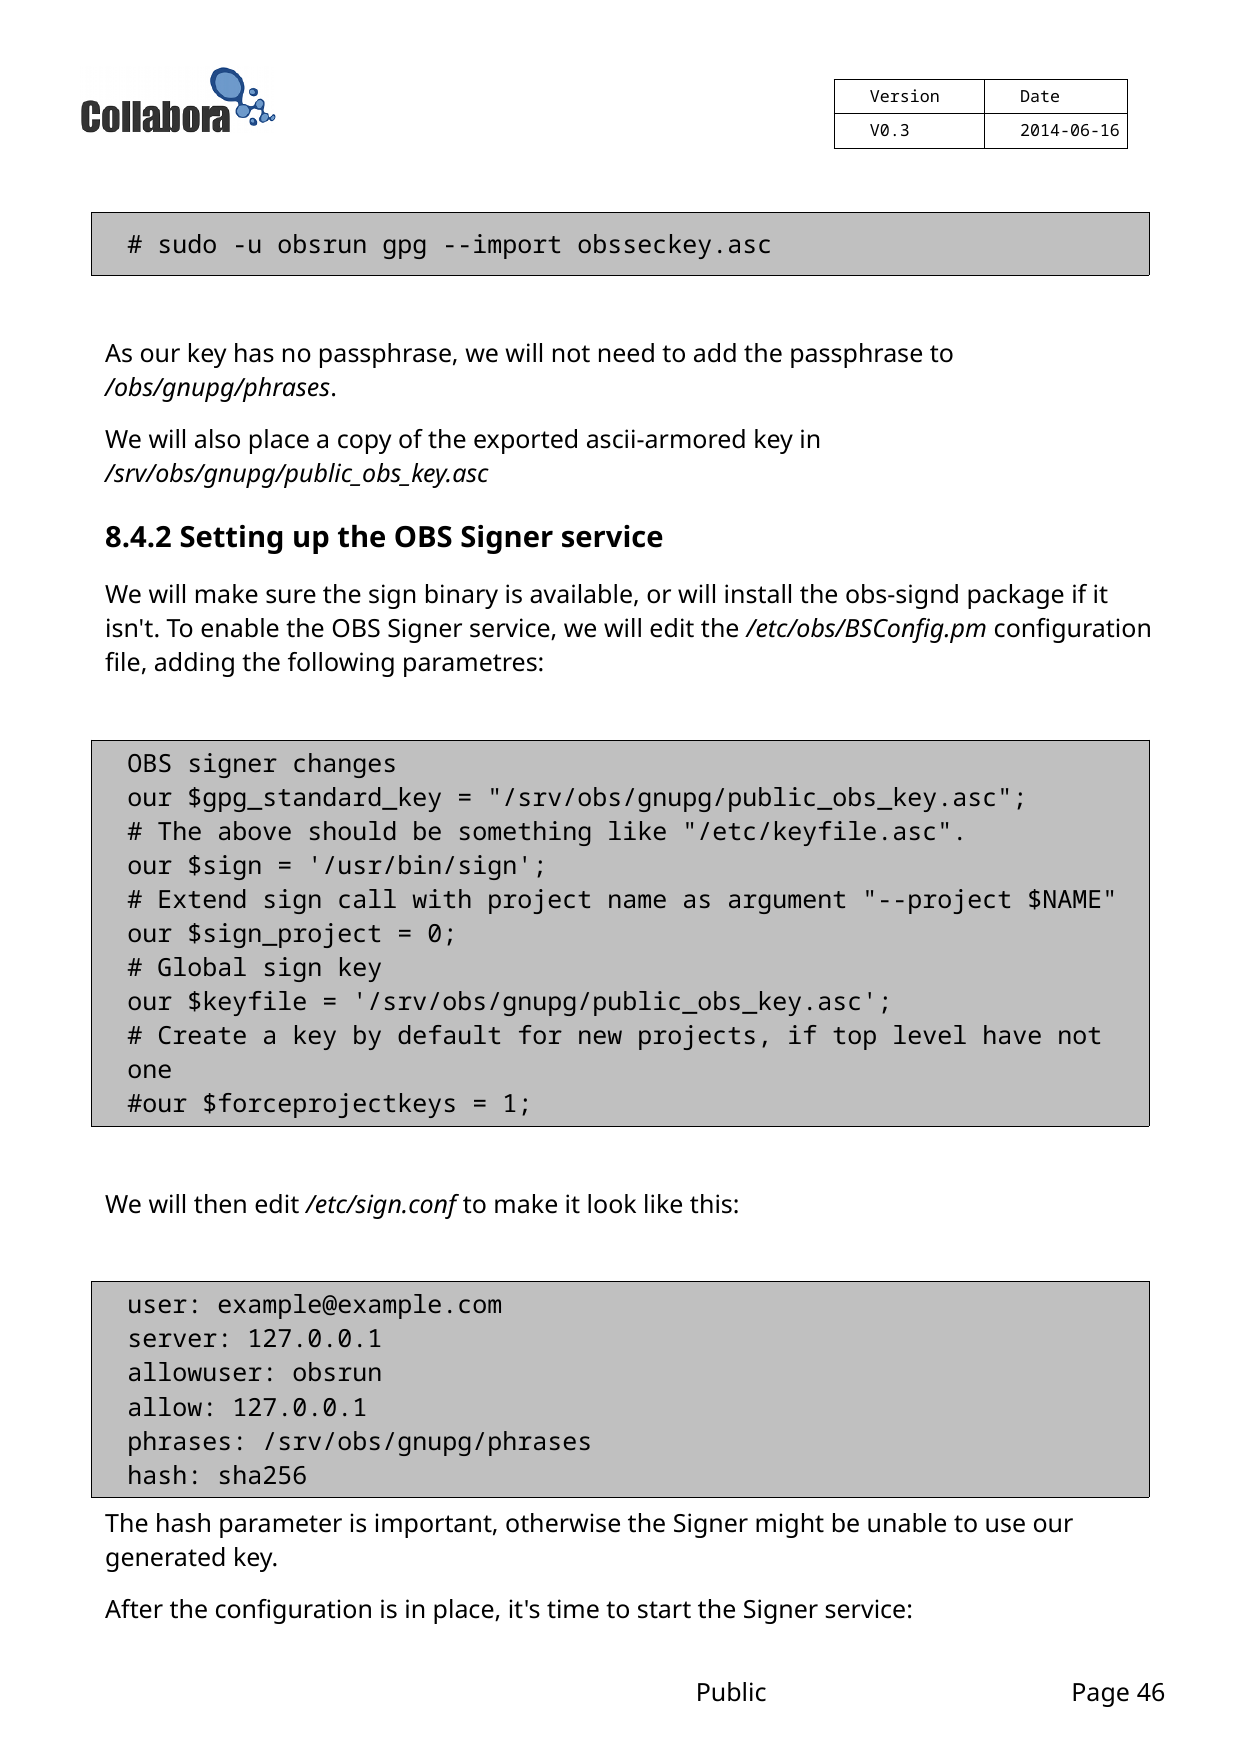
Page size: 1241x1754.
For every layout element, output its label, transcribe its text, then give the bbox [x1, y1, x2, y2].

picture [79, 66, 276, 133]
text We will then edit /etc/sign.conf to make it look like this: [105, 1186, 1165, 1221]
text The hash parameter is important, otherwise the Signer might be unable to use our generated key. [105, 1506, 1165, 1574]
table_header # sudo -u obsrun gpg --import obsseckey.asc [92, 213, 1149, 275]
text We will make sure the sign binary is available, or will install the obs-signd package if it isn't. To enable the OBS Signer service, we will edit the /etc/obs/BSConfig.pm configuration file, adding the following parametres: [105, 577, 1165, 679]
text As our key has no passphrase, we will not need to add the passphrase to /obs/gnupg/phrases. [105, 336, 1165, 404]
text After the configuration is in place, it's time to start the Signer service: [105, 1592, 1165, 1626]
subtitle Setting up the OBS Signer service [105, 516, 1165, 556]
table_header user: example@example.com server: 127.0.0.1 allowuser: obsrun allow: 127.0.0.1 phrases: /srv/obs/gnupg/phrases hash: sha256 [92, 1282, 1149, 1497]
text We will also place a copy of the exported ascii-armored key in /srv/obs/gnupg/public_obs_key.asc [105, 422, 1165, 490]
table_header OBS signer changes our $gpg_standard_key = "/srv/obs/gnupg/public_obs_key.asc"; # The above should be something like "/etc/keyfile.asc". our $sign = '/usr/bin/sign'; # Extend sign call with project name as argument "--project $NAME" our $sign_project = 0; # Global sign key our $keyfile = '/srv/obs/gnupg/public_obs_key.asc'; # Create a key by default for new projects, if top level have not one #our $forceprojectkeys = 1; [92, 741, 1149, 1126]
